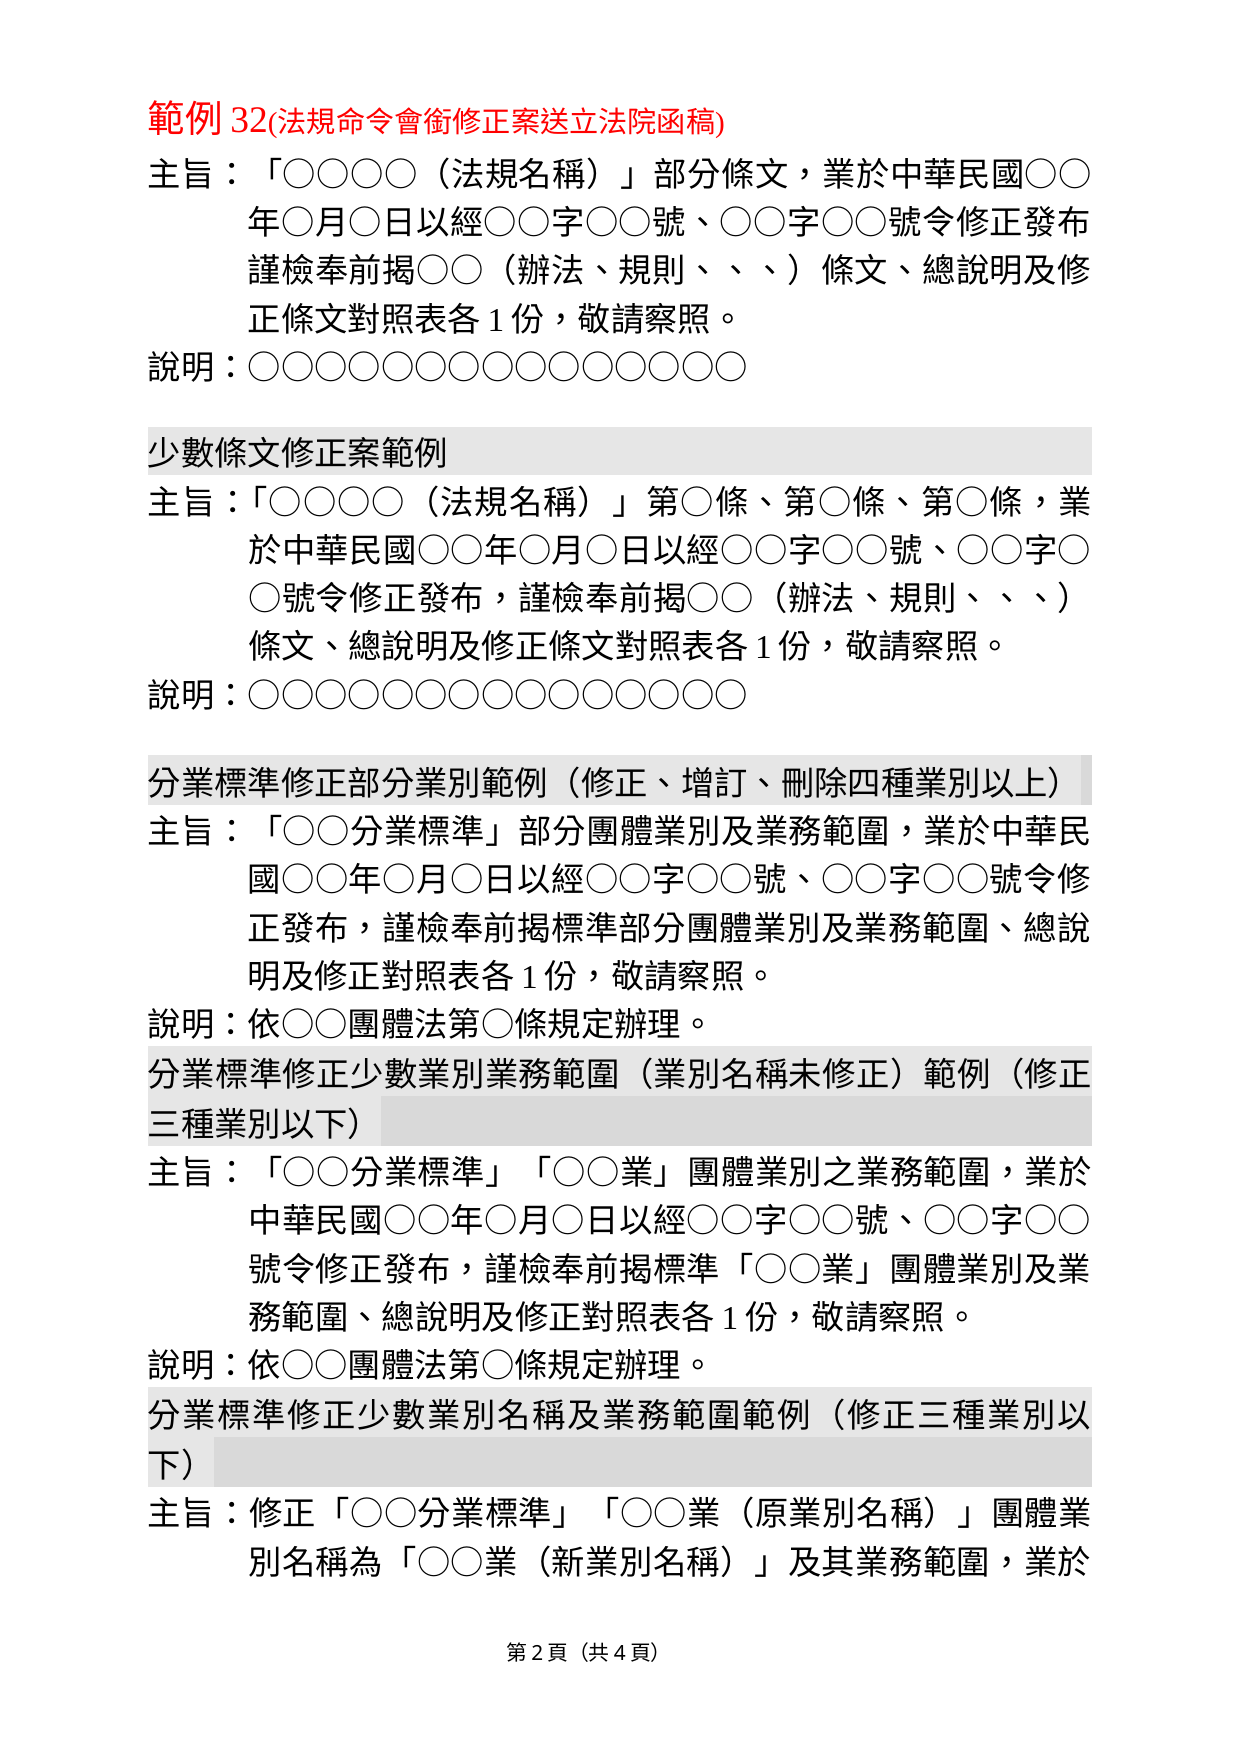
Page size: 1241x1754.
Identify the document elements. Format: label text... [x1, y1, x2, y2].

text 說明：○○○○○○○○○○○○○○○ [148, 341, 1092, 389]
text 分業標準修正少數業別業務範圍（業別名稱未修正）範例（修正三種業別以下） [148, 1046, 1092, 1146]
text 說明：依○○團體法第○條規定辦理。 [148, 1339, 1092, 1387]
text 主旨：「○○○○（法規名稱）」部分條文，業於中華民國○○年○月○日以經○○字○○號、○○字○○號令修正發布，謹檢奉前揭○○（辦法、規則、、、）條文、總說明及修正條文對照表各1份，敬請察照。 [148, 148, 1092, 341]
text 說明：依○○團體法第○條規定辦理。 [148, 998, 1092, 1046]
text 主旨：「○○分業標準」部分團體業別及業務範圍，業於中華民國○○年○月○日以經○○字○○號、○○字○○號令修正發布，謹檢奉前揭標準部分團體業別及業務範圍、總說明及修正對照表各1份，敬請察照。 [148, 805, 1092, 998]
text 主旨：「○○分業標準」「○○業」團體業別之業務範圍，業於中華民國○○年○月○日以經○○字○○號、○○字○○號令修正發布，謹檢奉前揭標準「○○業」團體業別及業務範圍、總說明及修正對照表各1份，敬請察照。 [148, 1146, 1092, 1339]
text 主旨：「○○○○（法規名稱）」第○條、第○條、第○條，業於中華民國○○年○月○日以經○○字○○號、○○字○○號令修正發布，謹檢奉前揭○○（辦法、規則、、、）條文、總說明及修正條文對照表各1份，敬請察照。 [148, 475, 1092, 668]
text 主旨：修正「○○分業標準」「○○業（原業別名稱）」團體業別名稱為「○○業（新業別名稱）」及其業務範圍，業於中華民國○○年○月○日以經○○字○○號、○○字○○號令修正發布，謹檢奉前揭標準「○○業（新業別名稱）」團體業別及業務範圍、總說明及修正對照表各1份，敬請 察照。 [148, 1487, 1092, 1584]
text 少數條文修正案範例 [148, 427, 1092, 475]
text 分業標準修正少數業別名稱及業務範圍範例（修正三種業別以下） [148, 1387, 1092, 1487]
text 分業標準修正部分業別範例（修正、增訂、刪除四種業別以上） [148, 755, 1092, 805]
text 說明：○○○○○○○○○○○○○○○ [148, 668, 1092, 717]
